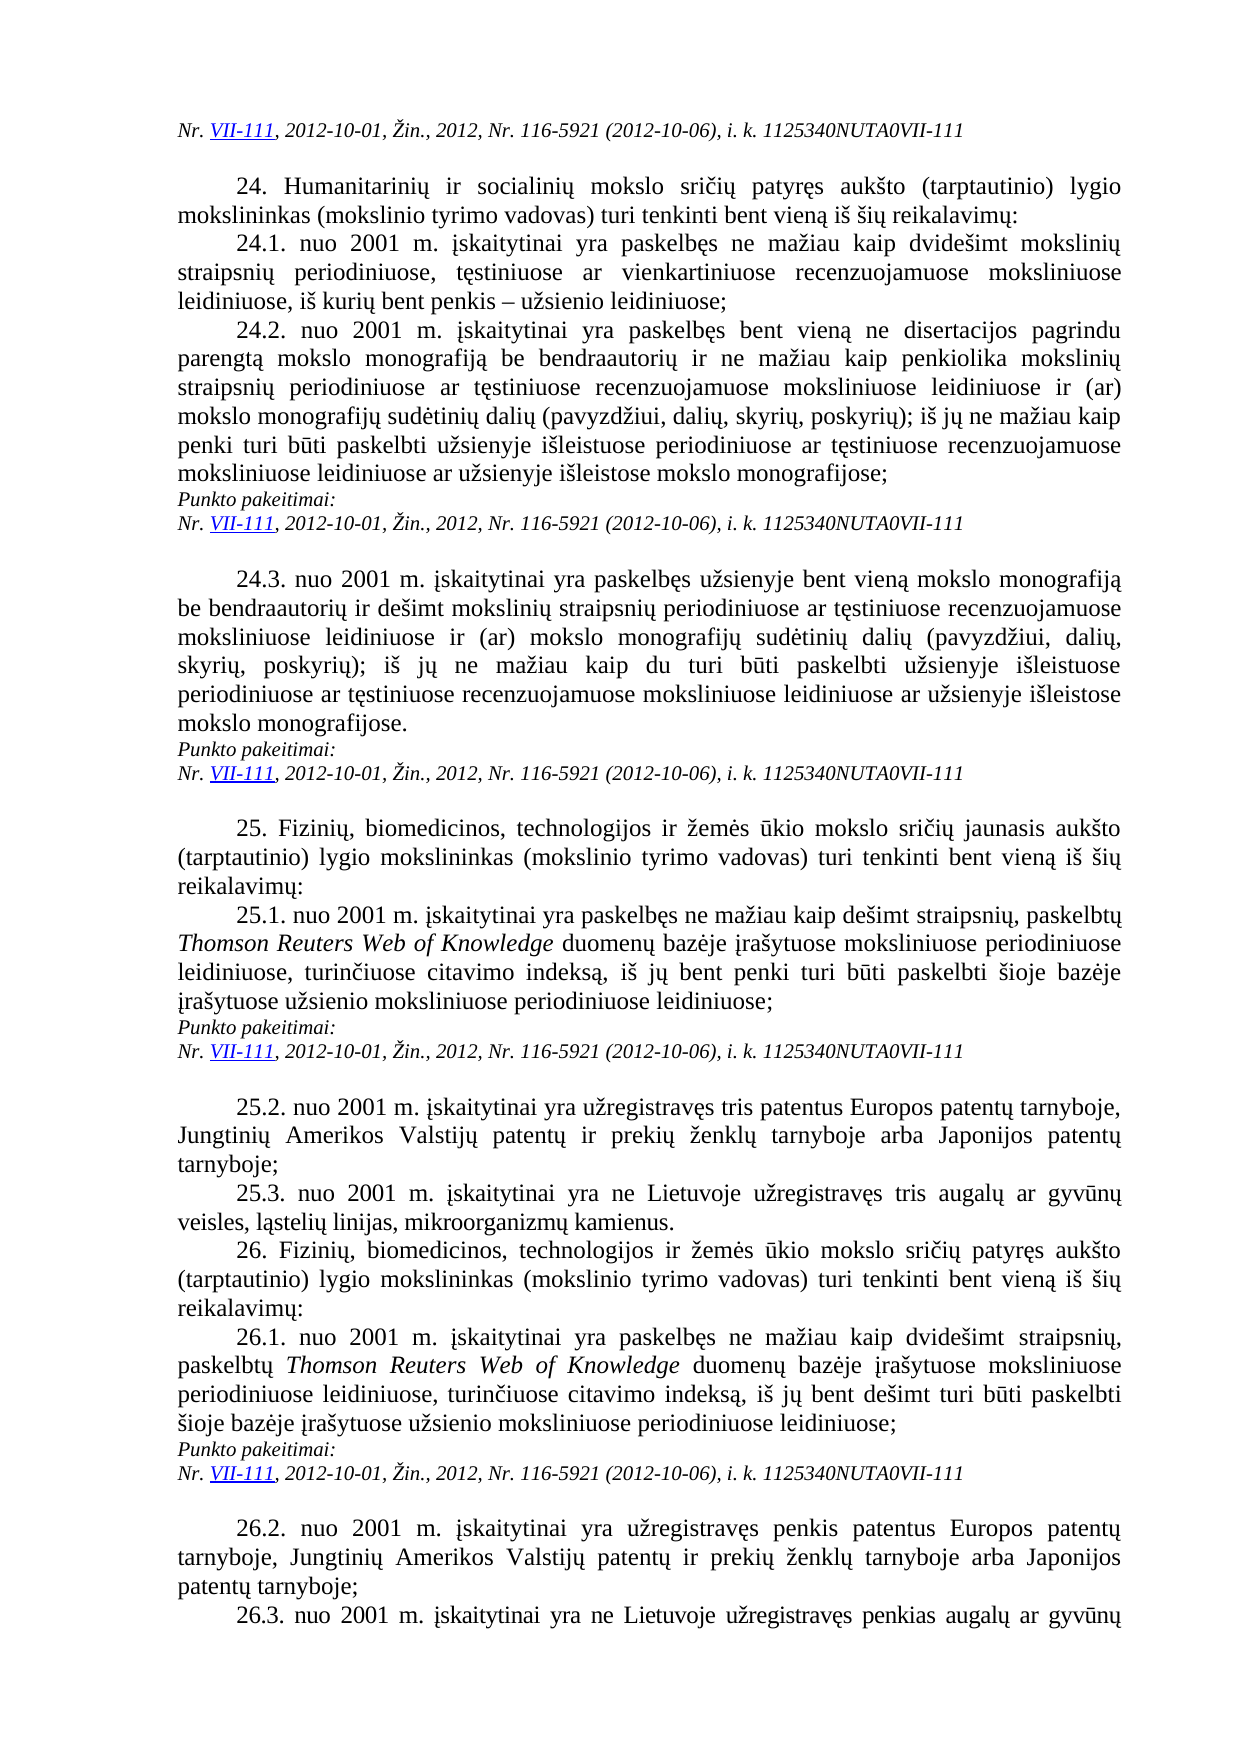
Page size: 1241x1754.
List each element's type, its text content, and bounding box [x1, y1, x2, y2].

text Nr. VII-111, 2012-10-01, Žin., 2012, Nr. 116-5921 (2012-10-06), i. k. 1125340NUTA0VII-111 [177, 761, 1122, 785]
text 26.1. nuo 2001 m. įskaitytinai yra paskelbęs ne mažiau kaip dvidešimt straipsnių, paskelbtų Thomson Reuters Web of Knowledge duomenų bazėje įrašytuose moksliniuose periodiniuose leidiniuose, turinčiuose citavimo indeksą, iš jų bent dešimt turi būti paskelbti šioje bazėje įrašytuose užsienio moksliniuose periodiniuose leidiniuose; [177, 1322, 1122, 1437]
text 24. Humanitarinių ir socialinių mokslo sričių patyręs aukšto (tarptautinio) lygio mokslininkas (mokslinio tyrimo vadovas) turi tenkinti bent vieną iš šių reikalavimų: [177, 171, 1122, 228]
text 24.1. nuo 2001 m. įskaitytinai yra paskelbęs ne mažiau kaip dvidešimt mokslinių straipsnių periodiniuose, tęstiniuose ar vienkartiniuose recenzuojamuose moksliniuose leidiniuose, iš kurių bent penkis – užsienio leidiniuose; [177, 228, 1122, 315]
text 24.3. nuo 2001 m. įskaitytinai yra paskelbęs užsienyje bent vieną mokslo monografiją be bendraautorių ir dešimt mokslinių straipsnių periodiniuose ar tęstiniuose recenzuojamuose moksliniuose leidiniuose ir (ar) mokslo monografijų sudėtinių dalių (pavyzdžiui, dalių, skyrių, poskyrių); iš jų ne mažiau kaip du turi būti paskelbti užsienyje išleistuose periodiniuose ar tęstiniuose recenzuojamuose moksliniuose leidiniuose ar užsienyje išleistose mokslo monografijose. [177, 564, 1122, 737]
text Punkto pakeitimai: [177, 487, 1122, 511]
text 24.2. nuo 2001 m. įskaitytinai yra paskelbęs bent vieną ne disertacijos pagrindu parengtą mokslo monografiją be bendraautorių ir ne mažiau kaip penkiolika mokslinių straipsnių periodiniuose ar tęstiniuose recenzuojamuose moksliniuose leidiniuose ir (ar) mokslo monografijų sudėtinių dalių (pavyzdžiui, dalių, skyrių, poskyrių); iš jų ne mažiau kaip penki turi būti paskelbti užsienyje išleistuose periodiniuose ar tęstiniuose recenzuojamuose moksliniuose leidiniuose ar užsienyje išleistose mokslo monografijose; [177, 315, 1122, 487]
text Nr. VII-111, 2012-10-01, Žin., 2012, Nr. 116-5921 (2012-10-06), i. k. 1125340NUTA0VII-111 [177, 511, 1122, 535]
text 25.2. nuo 2001 m. įskaitytinai yra užregistravęs tris patentus Europos patentų tarnyboje, Jungtinių Amerikos Valstijų patentų ir prekių ženklų tarnyboje arba Japonijos patentų tarnyboje; [177, 1092, 1122, 1178]
text Nr. VII-111, 2012-10-01, Žin., 2012, Nr. 116-5921 (2012-10-06), i. k. 1125340NUTA0VII-111 [177, 1461, 1122, 1485]
text Nr. VII-111, 2012-10-01, Žin., 2012, Nr. 116-5921 (2012-10-06), i. k. 1125340NUTA0VII-111 [177, 118, 1122, 142]
text 25. Fizinių, biomedicinos, technologijos ir žemės ūkio mokslo sričių jaunasis aukšto (tarptautinio) lygio mokslininkas (mokslinio tyrimo vadovas) turi tenkinti bent vieną iš šių reikalavimų: [177, 813, 1122, 900]
text Punkto pakeitimai: [177, 1437, 1122, 1461]
text Punkto pakeitimai: [177, 1015, 1122, 1039]
text 26. Fizinių, biomedicinos, technologijos ir žemės ūkio mokslo sričių patyręs aukšto (tarptautinio) lygio mokslininkas (mokslinio tyrimo vadovas) turi tenkinti bent vieną iš šių reikalavimų: [177, 1235, 1122, 1322]
text Nr. VII-111, 2012-10-01, Žin., 2012, Nr. 116-5921 (2012-10-06), i. k. 1125340NUTA0VII-111 [177, 1039, 1122, 1063]
text 25.3. nuo 2001 m. įskaitytinai yra ne Lietuvoje užregistravęs tris augalų ar gyvūnų veisles, ląstelių linijas, mikroorganizmų kamienus. [177, 1178, 1122, 1235]
text 26.3. nuo 2001 m. įskaitytinai yra ne Lietuvoje užregistravęs penkias augalų ar gyvūnų [177, 1600, 1122, 1628]
text 25.1. nuo 2001 m. įskaitytinai yra paskelbęs ne mažiau kaip dešimt straipsnių, paskelbtų Thomson Reuters Web of Knowledge duomenų bazėje įrašytuose moksliniuose periodiniuose leidiniuose, turinčiuose citavimo indeksą, iš jų bent penki turi būti paskelbti šioje bazėje įrašytuose užsienio moksliniuose periodiniuose leidiniuose; [177, 900, 1122, 1015]
text 26.2. nuo 2001 m. įskaitytinai yra užregistravęs penkis patentus Europos patentų tarnyboje, Jungtinių Amerikos Valstijų patentų ir prekių ženklų tarnyboje arba Japonijos patentų tarnyboje; [177, 1513, 1122, 1600]
text Punkto pakeitimai: [177, 737, 1122, 761]
